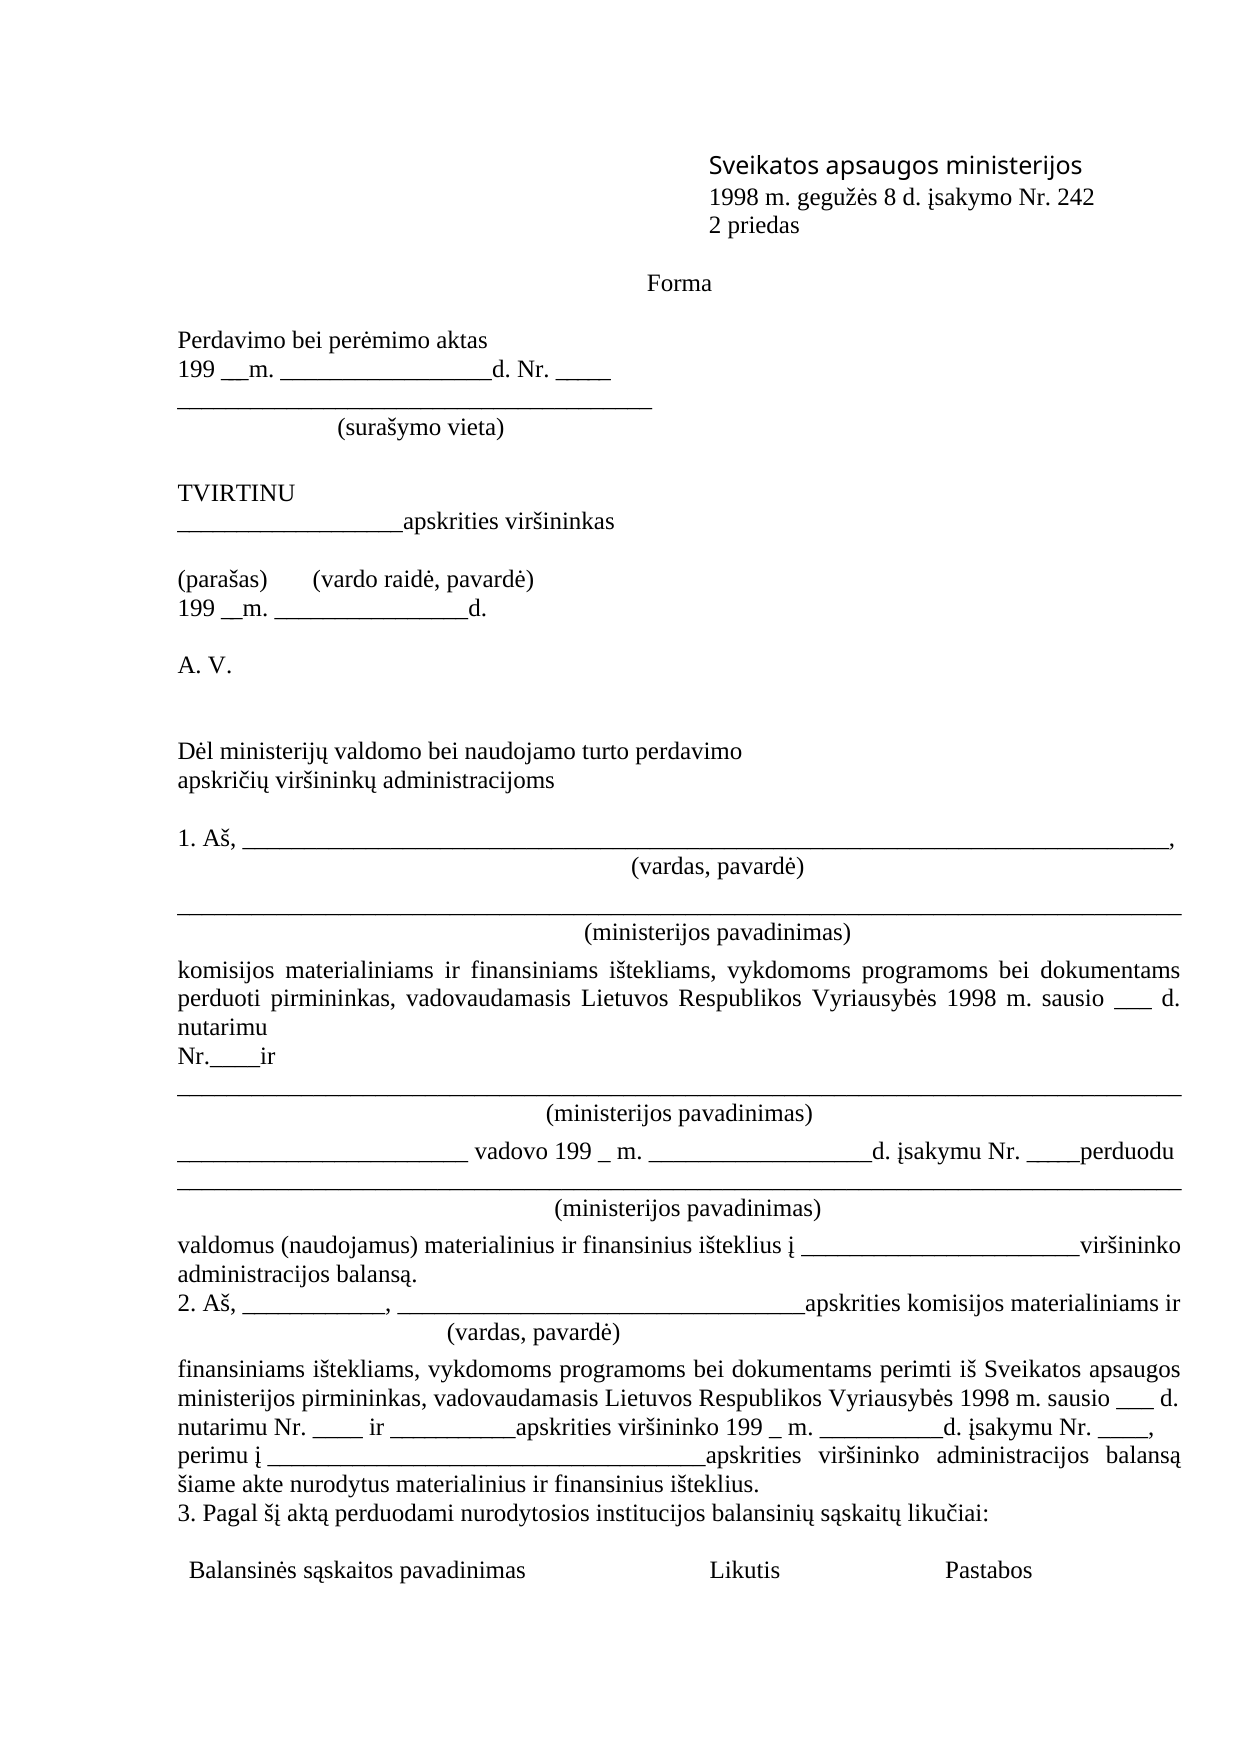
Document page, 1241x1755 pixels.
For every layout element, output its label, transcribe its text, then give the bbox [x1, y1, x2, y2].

text Forma [177, 268, 1181, 297]
table_header Likutis [698, 1555, 934, 1584]
text 2 priedas [177, 210, 1181, 239]
text TVIRTINU [177, 478, 1181, 506]
text nutarimu Nr. ____ ir apskrities viršininko 199 _ m. d. įsakymu Nr. ____, [177, 1412, 1181, 1440]
text A. V. [177, 650, 1181, 679]
text 199 m. d. Nr. [177, 354, 1181, 383]
table_header Pastabos [934, 1555, 1181, 1584]
text apskrities viršininkas [177, 506, 1181, 535]
text vadovo 199 _ m. d. įsakymu Nr. perduodu [177, 1136, 1181, 1164]
text 1. Aš, , [177, 823, 1181, 851]
text 199 m. d. [177, 593, 1181, 621]
text Sveikatos apsaugos ministerijos [177, 148, 1181, 182]
text (ministerijos pavadinimas) [177, 917, 1181, 955]
text (parašas) (vardo raidė, pavardė) [177, 564, 1181, 593]
text (vardas, pavardė) [177, 1317, 1181, 1354]
text 3. Pagal šį aktą perduodami nurodytosios institucijos balansinių sąskaitų likučiai: [177, 1498, 1181, 1527]
text Nr.____ir [177, 1041, 1181, 1070]
text apskričių viršininkų administracijoms [177, 765, 1181, 794]
text (ministerijos pavadinimas) [177, 1098, 1181, 1136]
text valdomus (naudojamus) materialinius ir finansinius išteklius į viršininko administracijos balansą. [177, 1231, 1181, 1288]
text (surašymo vieta) [177, 412, 1181, 449]
text (vardas, pavardė) [177, 851, 1181, 889]
text finansiniams ištekliams, vykdomoms programoms bei dokumentams perimti iš Sveikatos apsaugos ministerijos pirmininkas, vadovaudamasis Lietuvos Respublikos Vyriausybės 1998 m. sausio ___ d. [177, 1354, 1181, 1412]
text (ministerijos pavadinimas) [177, 1193, 1181, 1231]
text perimu į apskrities viršininko administracijos balansą šiame akte nurodytus materialinius ir finansinius išteklius. [177, 1440, 1181, 1498]
text komisijos materialiniams ir finansiniams ištekliams, vykdomoms programoms bei dokumentams perduoti pirmininkas, vadovaudamasis Lietuvos Respublikos Vyriausybės 1998 m. sausio ___ d. nutarimu [177, 955, 1181, 1041]
text Perdavimo bei perėmimo aktas [177, 325, 1181, 354]
text Dėl ministerijų valdomo bei naudojamo turto perdavimo [177, 736, 1181, 765]
text 1998 m. gegužės 8 d. įsakymo Nr. 242 [177, 182, 1181, 210]
text 2. Aš, , apskrities komisijos materialiniams ir [177, 1288, 1181, 1317]
table_header Balansinės sąskaitos pavadinimas [177, 1555, 698, 1584]
